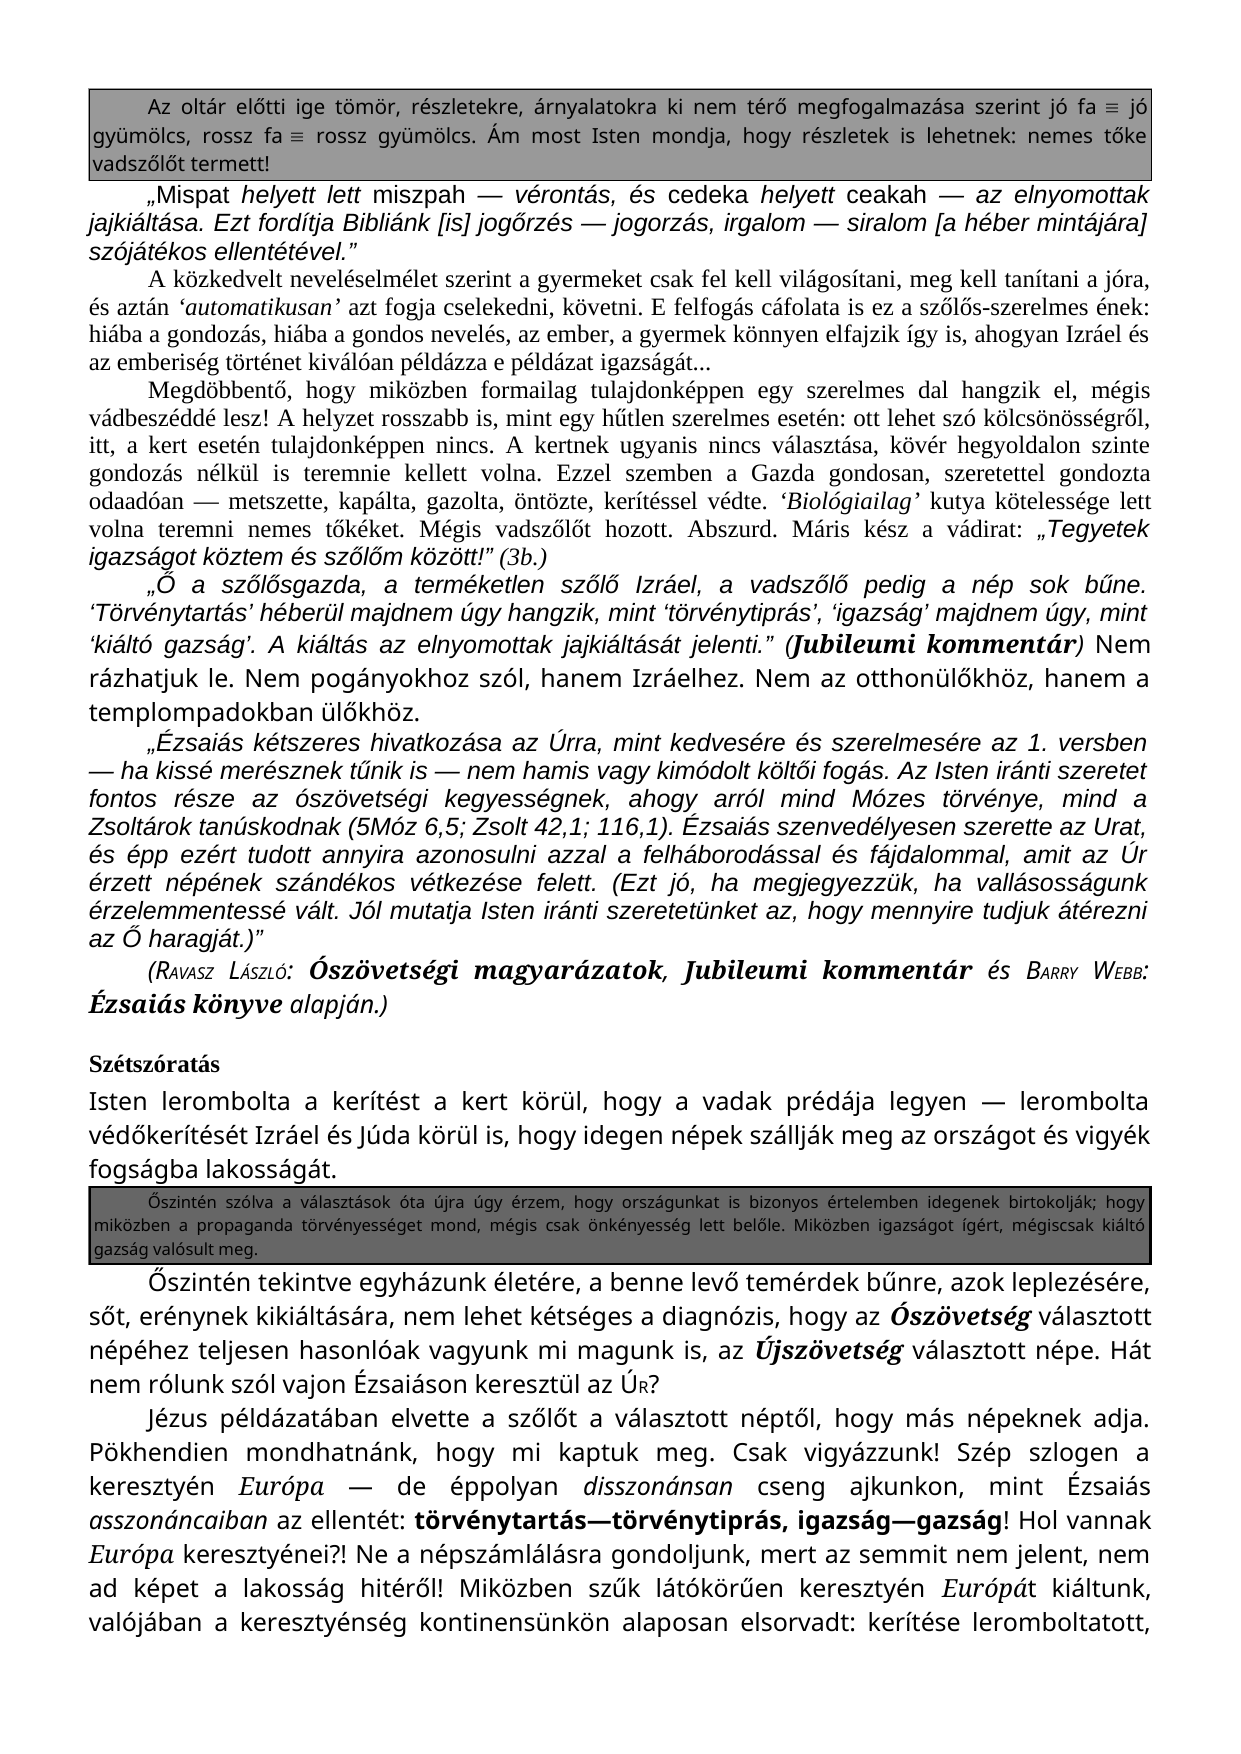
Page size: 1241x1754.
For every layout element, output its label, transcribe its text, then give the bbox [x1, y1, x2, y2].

text „Ézsaiás kétszeres hivatkozása az Úrra, mint kedvesére és szerelmesére az 1. versben ― ha kissé merésznek tűnik is ― nem hamis vagy kimódolt költői fogás. Az Isten iránti szeretet fontos része az ószövetségi kegyességnek, ahogy arról mind Mózes törvénye, mind a Zsoltárok tanúskodnak (5Móz 6,5; Zsolt 42,1; 116,1). Ézsaiás szenvedélyesen szerette az Urat, és épp ezért tudott annyira azonosulni azzal a felháborodással és fájdalommal, amit az Úr érzett népének szándékos vétkezése felett. (Ezt jó, ha megjegyezzük, ha vallásosságunk érzelemmentessé vált. Jól mutatja Isten iránti szeretetünket az, hogy mennyire tudjuk átérezni az Ő haragját.)” [88, 729, 1152, 953]
text Az oltár előtti ige tömör, részletekre, árnyalatokra ki nem térő megfogalmazása szerint jó fa  jó gyümölcs, rossz fa  rossz gyümölcs. Ám most Isten mondja, hogy részletek is lehetnek: nemes tőke vadszőlőt termett! [90, 90, 1151, 180]
text Isten lerombolta a kerítést a kert körül, hogy a vadak prédája legyen ― lerombolta védőkerítését Izráel és Júda körül is, hogy idegen népek szállják meg az országot és vigyék fogságba lakosságát. [88, 1084, 1152, 1186]
text Őszintén szólva a választások óta újra úgy érzem, hogy országunkat is bizonyos értelemben idegenek birtokolják; hogy miközben a propaganda törvényességet mond, mégis csak önkényesség lett belőle. Miközben igazságot ígért, mégiscsak kiáltó gazság valósult meg. [91, 1188, 1149, 1263]
text Őszintén tekintve egyházunk életére, a benne levő temérdek bűnre, azok leplezésére, sőt, erénynek kikiáltására, nem lehet kétséges a diagnózis, hogy az Ószövetség választott népéhez teljesen hasonlóak vagyunk mi magunk is, az Újszövetség választott népe. Hát nem rólunk szól vajon Ézsaiáson keresztül az Úr? [88, 1265, 1152, 1401]
text Megdöbbentő, hogy miközben formailag tulajdonképpen egy szerelmes dal hangzik el, mégis vádbeszéddé lesz! A helyzet rosszabb is, mint egy hűtlen szerelmes esetén: ott lehet szó kölcsönösségről, itt, a kert esetén tulajdonképpen nincs. A kertnek ugyanis nincs választása, kövér hegyoldalon szinte gondozás nélkül is teremnie kellett volna. Ezzel szemben a Gazda gondosan, szeretettel gondozta odaadóan — metszette, kapálta, gazolta, öntözte, kerítéssel védte. ‘Biológiailag’ kutya kötelessége lett volna teremni nemes tőkéket. Mégis vadszőlőt hozott. Abszurd. Máris kész a vádirat: „Tegyetek igazságot köztem és szőlőm között!” (3b.) [88, 376, 1152, 571]
subtitle Szétszóratás [88, 1050, 1152, 1078]
text (Ravasz László: Ószövetségi magyarázatok, Jubileumi kommentár és Barry Webb: Ézsaiás könyve alapján.) [88, 953, 1152, 1021]
text A közkedvelt neveléselmélet szerint a gyermeket csak fel kell világosítani, meg kell tanítani a jóra, és aztán ‘automatikusan’ azt fogja cselekedni, követni. E felfogás cáfolata is ez a szőlős-szerelmes ének: hiába a gondozás, hiába a gondos nevelés, az ember, a gyermek könnyen elfajzik így is, ahogyan Izráel és az emberiség történet kiválóan példázza e példázat igazságát... [88, 265, 1152, 376]
text „Mispat helyett lett miszpah ― vérontás, és cedeka helyett ceakah ― az elnyomottak jajkiáltása. Ezt fordítja Bibliánk [is] jogőrzés ― jogorzás, irgalom ― siralom [a héber mintájára] szójátékos ellentétével.” [88, 181, 1152, 265]
text „Ő a szőlősgazda, a terméketlen szőlő Izráel, a vadszőlő pedig a nép sok bűne. ‘Törvénytartás’ héberül majdnem úgy hangzik, mint ‘törvénytiprás’, ‘igazság’ majdnem úgy, mint ‘kiáltó gazság’. A kiáltás az elnyomottak jajkiáltását jelenti.” (Jubileumi kommentár) Nem rázhatjuk le. Nem pogányokhoz szól, hanem Izráelhez. Nem az otthonülőkhöz, hanem a templompadokban ülőkhöz. [88, 571, 1152, 729]
text Jézus példázatában elvette a szőlőt a választott néptől, hogy más népeknek adja. Pökhendien mondhatnánk, hogy mi kaptuk meg. Csak vigyázzunk! Szép szlogen a keresztyén Európa ― de éppolyan disszonánsan cseng ajkunkon, mint Ézsaiás asszonáncaiban az ellentét: törvénytartás―törvénytiprás, igazság―gazság! Hol vannak Európa keresztyénei?! Ne a népszámlálásra gondoljunk, mert az semmit nem jelent, nem ad képet a lakosság hitéről! Miközben szűk látókörűen keresztyén Európát kiáltunk, valójában a keresztyénség kontinensünkön alaposan elsorvadt: kerítése leromboltatott, [88, 1401, 1152, 1638]
